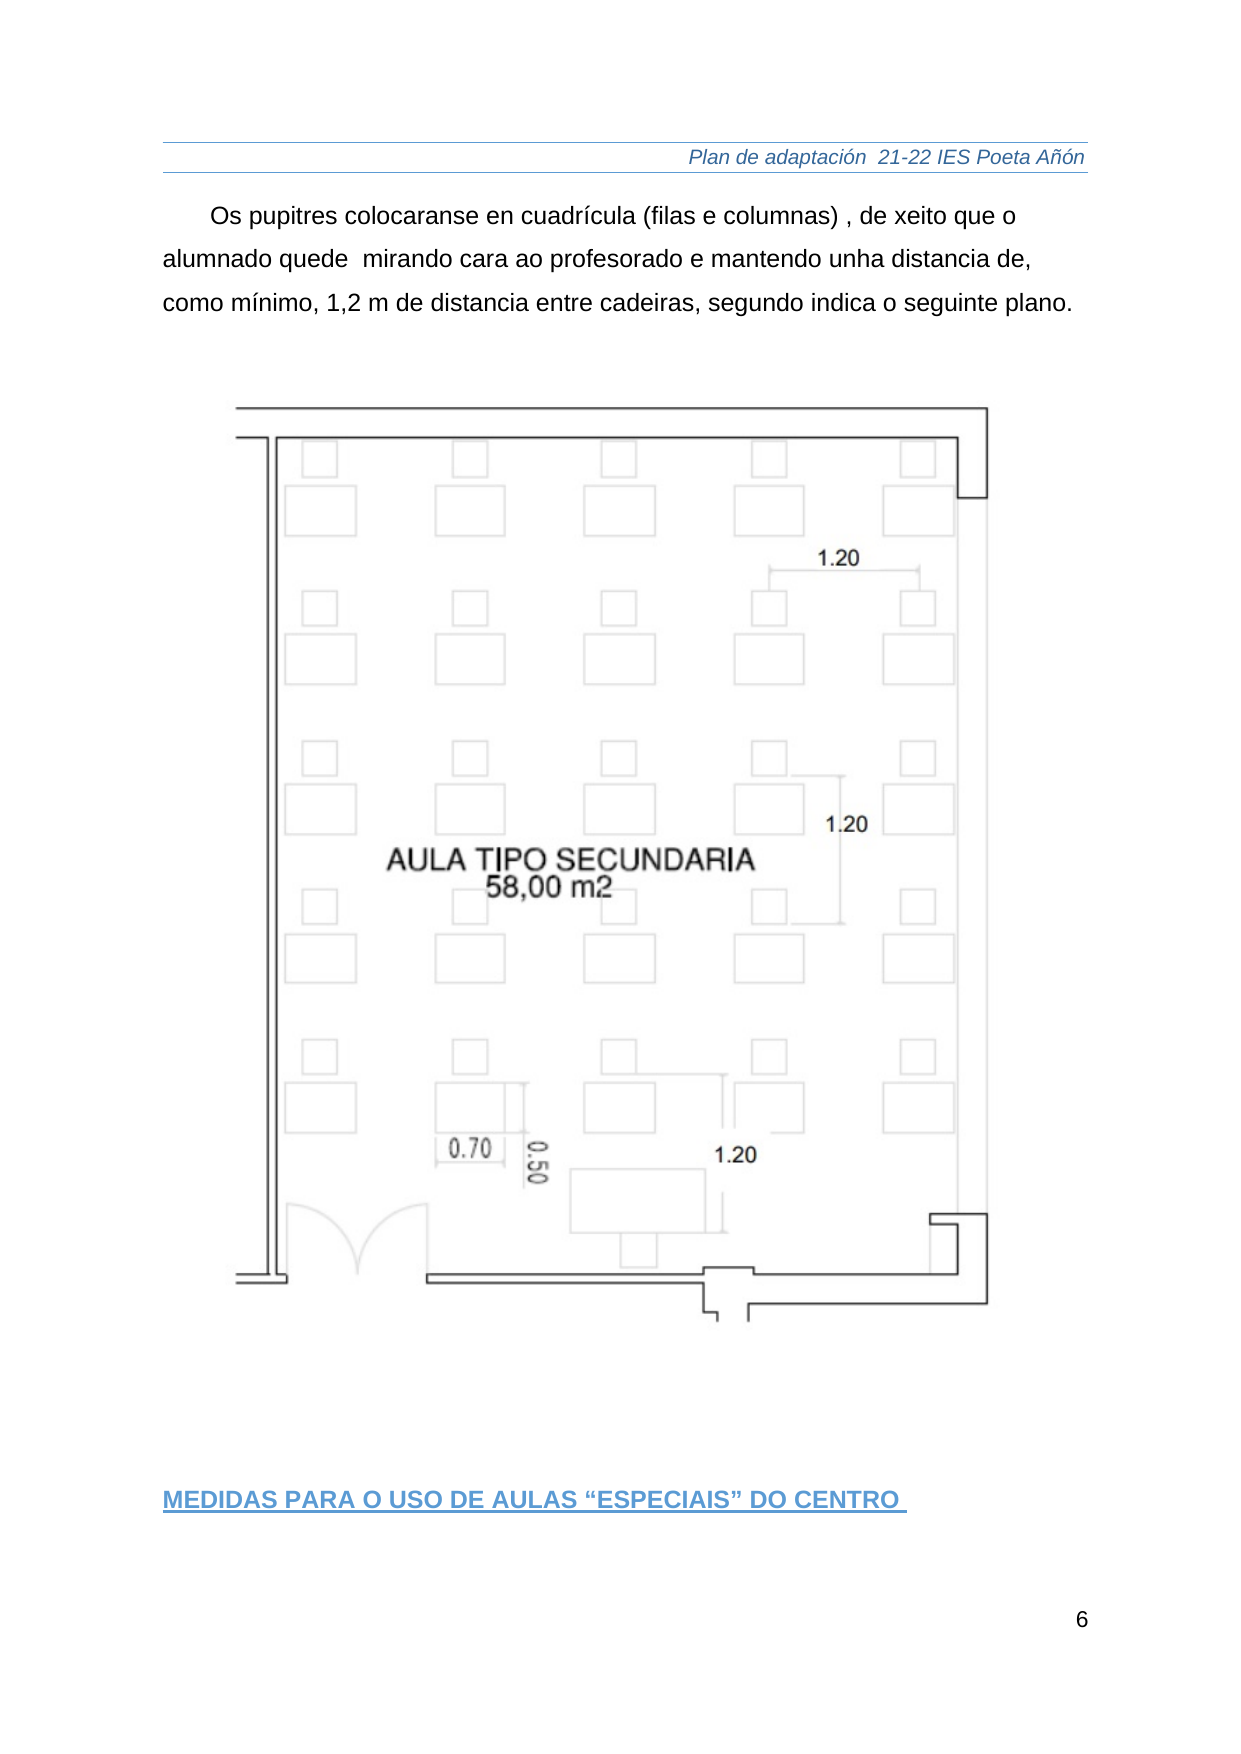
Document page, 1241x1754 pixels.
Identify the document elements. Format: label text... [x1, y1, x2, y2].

subtitle MEDIDAS PARA O USO DE AULAS “ESPECIAIS” DO CENTRO [162, 1486, 1088, 1514]
subtitle Os pupitres colocaranse en cuadrícula (filas e columnas) , de xeito que o alumnado quede mirando cara ao profesorado e mantendo unha distancia de, como mínimo, 1,2 m de distancia entre cadeiras, segundo indica o seguinte plano. [162, 201, 1088, 316]
picture [181, 378, 1054, 1342]
